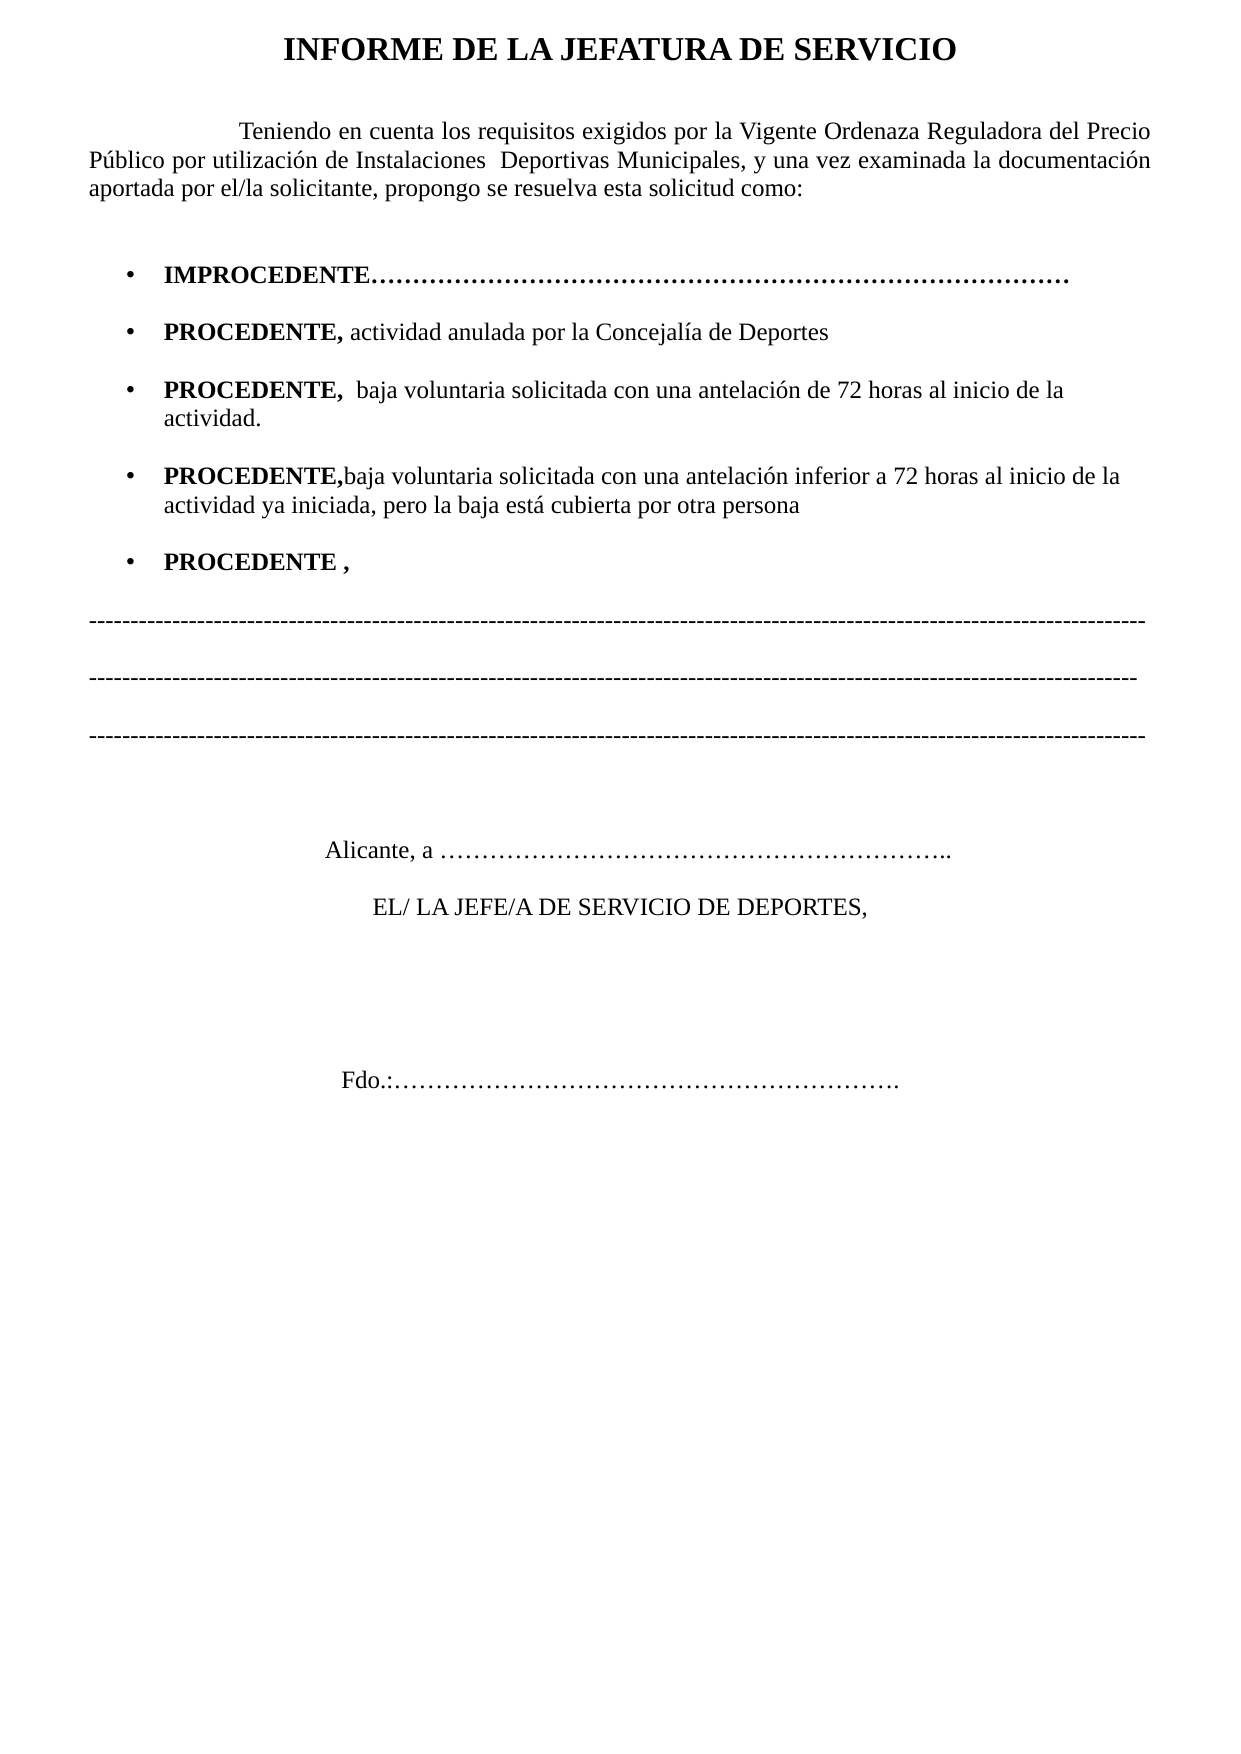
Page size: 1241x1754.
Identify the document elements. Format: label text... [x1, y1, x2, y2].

text ------------------------------------------------------------------------------------------------------------------------------- [88, 720, 1152, 748]
text INFORME DE LA JEFATURA DE SERVICIO [88, 29, 1152, 68]
text EL/ LA JEFE/A DE SERVICIO DE DEPORTES, [88, 892, 1152, 921]
list PROCEDENTE , [126, 547, 1152, 576]
text Teniendo en cuenta los requisitos exigidos por la Vigente Ordenaza Reguladora del Precio Público por utilización de Instalaciones Deportivas Municipales, y una vez examinada la documentación aportada por el/la solicitante, propongo se resuelva esta solicitud como: [88, 116, 1152, 202]
list PROCEDENTE, baja voluntaria solicitada con una antelación de 72 horas al inicio de la actividad. [126, 375, 1152, 432]
text ------------------------------------------------------------------------------------------------------------------------------ [88, 662, 1152, 691]
list PROCEDENTE,baja voluntaria solicitada con una antelación inferior a 72 horas al inicio de la actividad ya iniciada, pero la baja está cubierta por otra persona [126, 461, 1152, 518]
list PROCEDENTE, actividad anulada por la Concejalía de Deportes [126, 317, 1152, 346]
text Fdo.:……………………………………………………. [88, 1065, 1152, 1093]
text ------------------------------------------------------------------------------------------------------------------------------- [88, 605, 1152, 633]
text Alicante, a …………………………………………………….. [88, 835, 1152, 863]
list IMPROCEDENTE………………………………………………………………………… [126, 260, 1152, 288]
